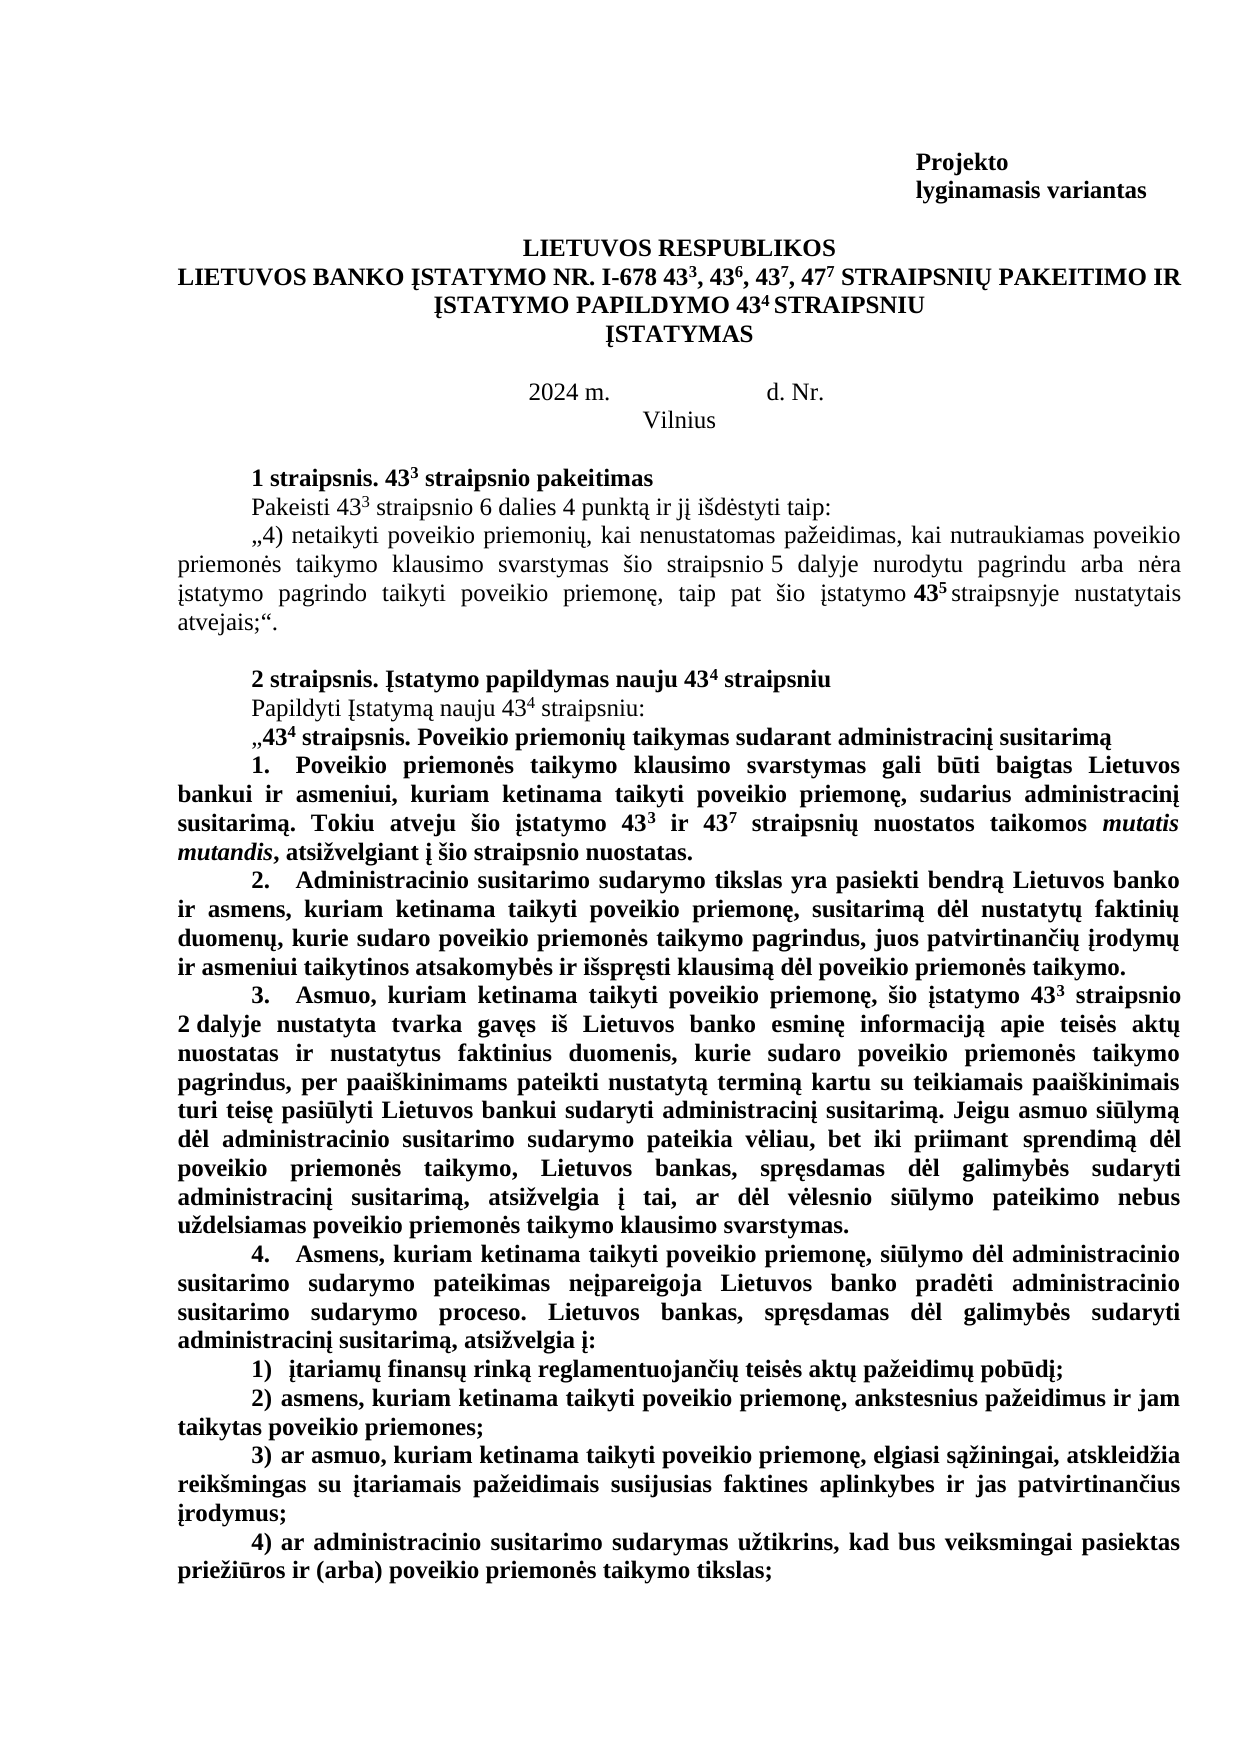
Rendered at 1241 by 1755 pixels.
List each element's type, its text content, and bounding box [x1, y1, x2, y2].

text 3) ar asmuo, kuriam ketinama taikyti poveikio priemonę, elgiasi sąžiningai, atskleidžia reikšmingas su įtariamais pažeidimais susijusias faktines aplinkybes ir jas patvirtinančius įrodymus; [177, 1441, 1181, 1527]
text 4) ar administracinio susitarimo sudarymas užtikrins, kad bus veiksmingai pasiektas priežiūros ir (arba) poveikio priemonės taikymo tikslas; [177, 1527, 1181, 1584]
text Projekto [177, 147, 1181, 176]
text 2 straipsnis. Įstatymo papildymas nauju 434 straipsniu [177, 664, 1181, 693]
text LIETUVOS BANKO ĮSTATYMO NR. I-678 433, 436, 437, 477 STRAIPSNIų PAKEITIMO IR ĮSTATYMO PAPILDYMO 434 STRAIPSNIU [177, 262, 1181, 319]
text 1) įtariamų finansų rinką reglamentuojančių teisės aktų pažeidimų pobūdį; [251, 1354, 1181, 1383]
text „4) netaikyti poveikio priemonių, kai nenustatomas pažeidimas, kai nutraukiamas poveikio priemonės taikymo klausimo svarstymas šio straipsnio 5 dalyje nurodytu pagrindu arba nėra įstatymo pagrindo taikyti poveikio priemonę, taip pat šio įstatymo 435 straipsnyje nustatytais atvejais;“. [177, 521, 1181, 636]
text 2. Administracinio susitarimo sudarymo tikslas yra pasiekti bendrą Lietuvos banko ir asmens, kuriam ketinama taikyti poveikio priemonę, susitarimą dėl nustatytų faktinių duomenų, kurie sudaro poveikio priemonės taikymo pagrindus, juos patvirtinančių įrodymų ir asmeniui taikytinos atsakomybės ir išspręsti klausimą dėl poveikio priemonės taikymo. [177, 866, 1181, 981]
text 1. Poveikio priemonės taikymo klausimo svarstymas gali būti baigtas Lietuvos bankui ir asmeniui, kuriam ketinama taikyti poveikio priemonę, sudarius administracinį susitarimą. Tokiu atveju šio įstatymo 433 ir 437 straipsnių nuostatos taikomos mutatis mutandis, atsižvelgiant į šio straipsnio nuostatas. [177, 751, 1181, 866]
text Pakeisti 433 straipsnio 6 dalies 4 punktą ir jį išdėstyti taip: [177, 492, 1181, 521]
text „434 straipsnis. Poveikio priemonių taikymas sudarant administracinį susitarimą [177, 722, 1181, 751]
text LIETUVOS RESPUBLIKOS [177, 233, 1181, 262]
text 2024 m. d. Nr. [177, 377, 1181, 406]
text 2) asmens, kuriam ketinama taikyti poveikio priemonę, ankstesnius pažeidimus ir jam taikytas poveikio priemones; [177, 1383, 1181, 1441]
text ĮSTATYMAS [177, 319, 1181, 348]
text Vilnius [177, 406, 1181, 434]
text Papildyti Įstatymą nauju 434 straipsniu: [177, 693, 1181, 722]
text 3. Asmuo, kuriam ketinama taikyti poveikio priemonę, šio įstatymo 433 straipsnio 2 dalyje nustatyta tvarka gavęs iš Lietuvos banko esminę informaciją apie teisės aktų nuostatas ir nustatytus faktinius duomenis, kurie sudaro poveikio priemonės taikymo pagrindus, per paaiškinimams pateikti nustatytą terminą kartu su teikiamais paaiškinimais turi teisę pasiūlyti Lietuvos bankui sudaryti administracinį susitarimą. Jeigu asmuo siūlymą dėl administracinio susitarimo sudarymo pateikia vėliau, bet iki priimant sprendimą dėl poveikio priemonės taikymo, Lietuvos bankas, spręsdamas dėl galimybės sudaryti administracinį susitarimą, atsižvelgia į tai, ar dėl vėlesnio siūlymo pateikimo nebus uždelsiamas poveikio priemonės taikymo klausimo svarstymas. [177, 981, 1181, 1239]
text 4. Asmens, kuriam ketinama taikyti poveikio priemonę, siūlymo dėl administracinio susitarimo sudarymo pateikimas neįpareigoja Lietuvos banko pradėti administracinio susitarimo sudarymo proceso. Lietuvos bankas, spręsdamas dėl galimybės sudaryti administracinį susitarimą, atsižvelgia į: [177, 1239, 1181, 1354]
text 1 straipsnis. 433 straipsnio pakeitimas [177, 463, 1181, 492]
text lyginamasis variantas [177, 176, 1181, 204]
